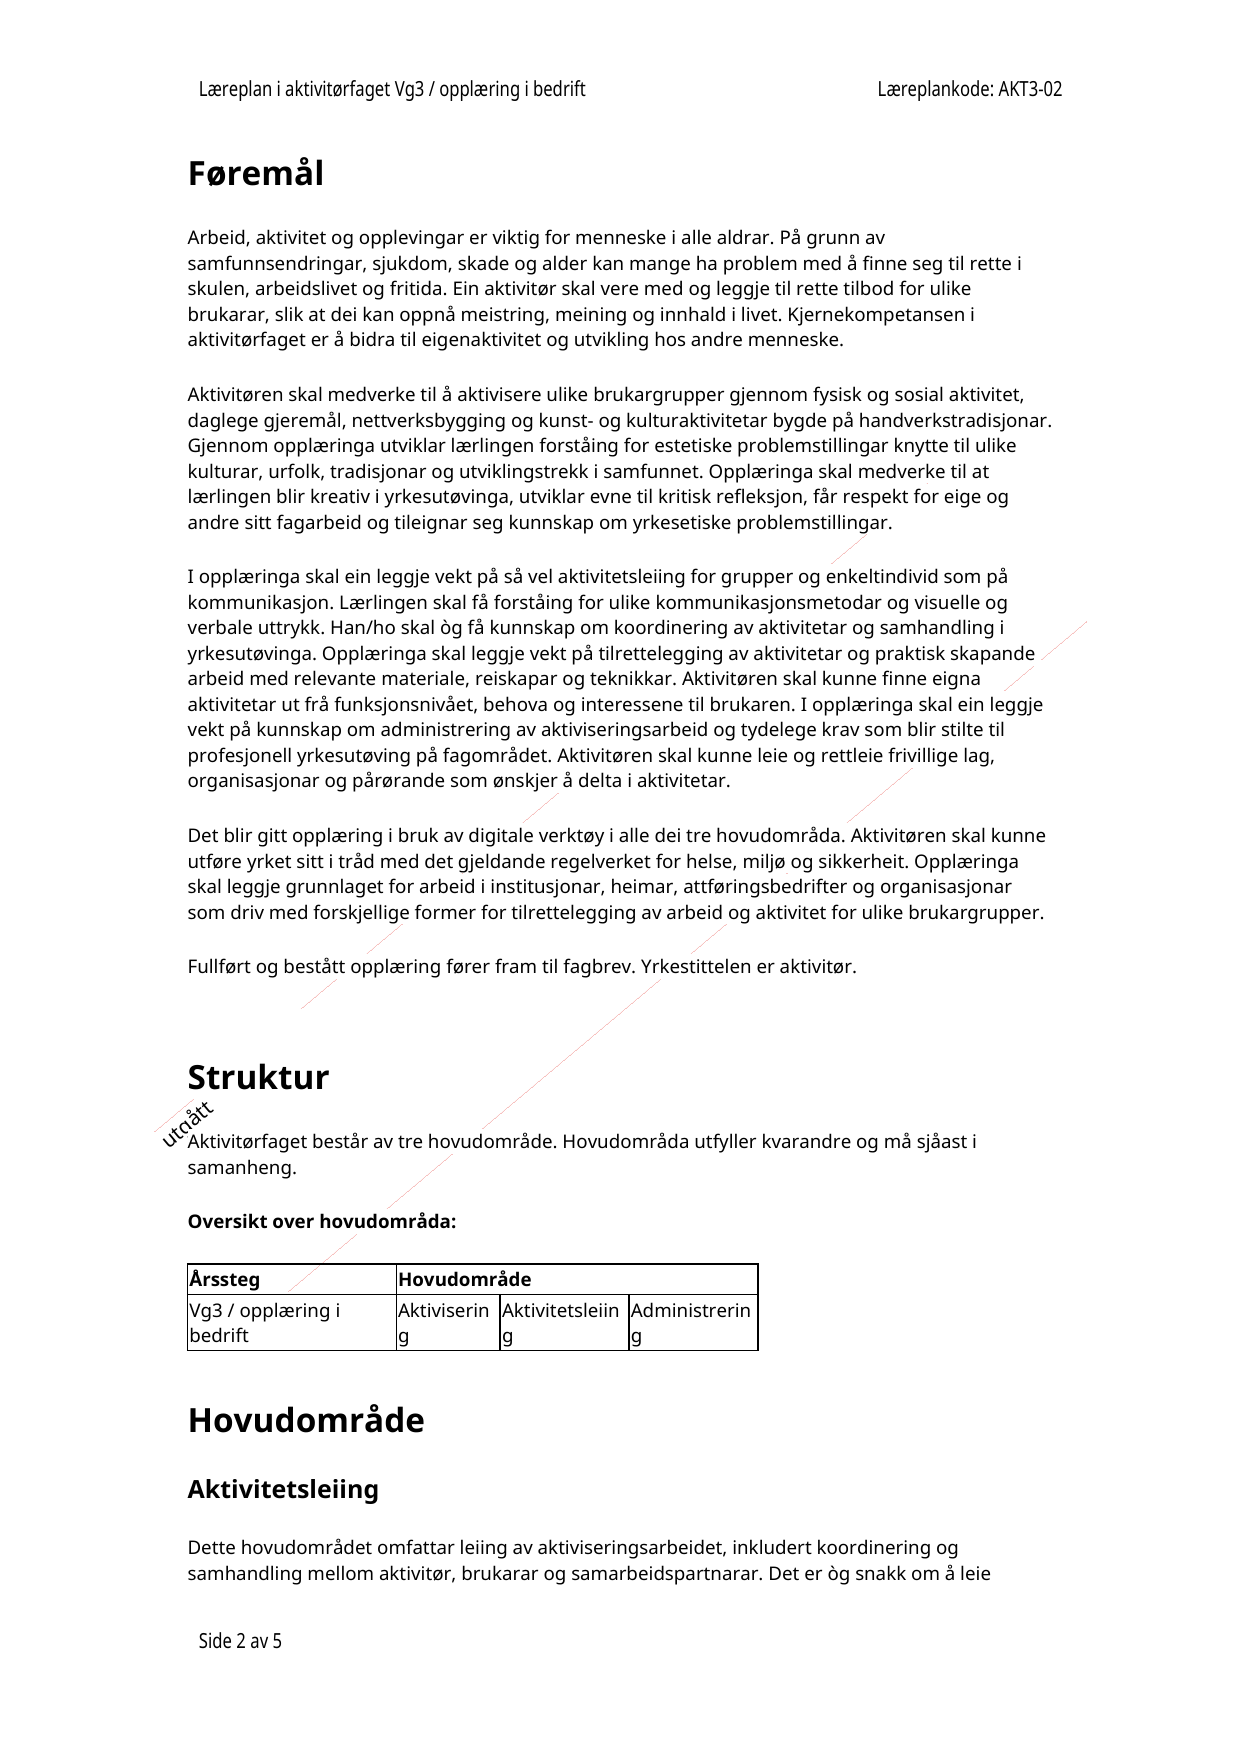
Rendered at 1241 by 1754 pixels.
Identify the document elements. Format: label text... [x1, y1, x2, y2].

subtitle Hovudområde [434, 1351, 1053, 1442]
text Arbeid, aktivitet og opplevingar er viktig for menneske i alle aldrar. På grunn av samfunnsendringar, sjukdom, skade og alder kan mange ha problem med å finne seg til rette i skulen, arbeidslivet og fritida. Ein aktivitør skal vere med og leggje til rette tilbod for ulike brukarar, slik at dei kan oppnå meistring, meining og innhald i livet. Kjernekompetansen i aktivitørfaget er å bidra til eigenaktivitet og utvikling hos andre menneske. [187, 224, 1053, 352]
text Oversikt over hovudområda: [456, 1209, 1053, 1234]
subtitle Føremål [333, 150, 1053, 195]
text I opplæringa skal ein leggje vekt på så vel aktivitetsleiing for grupper og enkeltindivid som på kommunikasjon. Lærlingen skal få forståing for ulike kommunikasjonsmetodar og visuelle og verbale uttrykk. Han/ho skal òg få kunnskap om koordinering av aktivitetar og samhandling i yrkesutøvinga. Opplæringa skal leggje vekt på tilrettelegging av aktivitetar og praktisk skapande arbeid med relevante materiale, reiskapar og teknikkar. Aktivitøren skal kunne finne eigna aktivitetar ut frå funksjonsnivået, behova og interessene til brukaren. I opplæringa skal ein leggje vekt på kunnskap om administrering av aktiviseringsarbeid og tydelege krav som blir stilte til profesjonell yrkesutøving på fagområdet. Aktivitøren skal kunne leie og rettleie frivillige lag, organisasjonar og pårørande som ønskjer å delta i aktivitetar. [884, 651, 1053, 793]
text Aktivitørfaget består av tre hovudområde. Hovudområda utfyller kvarandre og må sjåast i samanheng. [297, 1154, 450, 1179]
text Fullført og bestått opplæring fører fram til fagbrev. Yrkestittelen er aktivitør. [857, 954, 1053, 979]
subtitle Aktivitetsleiing [386, 1471, 1053, 1506]
subtitle Struktur [519, 1008, 1053, 1099]
subtitle Struktur [302, 1008, 624, 1099]
text Det blir gitt opplæring i bruk av digitale verktøy i alle dei tre hovudområda. Aktivitøren skal kunne utføre yrket sitt i tråd med det gjeldande regelverket for helse, miljø og sikkerheit. Opplæringa skal leggje grunnlaget for arbeid i institusjonar, heimar, attføringsbedrifter og organisasjonar som driv med forskjellige former for tilrettelegging av arbeid og aktivitet for ulike brukargrupper. [788, 822, 1053, 924]
text Aktivitørfaget består av tre hovudområde. Hovudområda utfyller kvarandre og må sjåast i samanheng. [424, 1128, 1053, 1179]
text Aktivitøren skal medverke til å aktivisere ulike brukargrupper gjennom fysisk og sosial aktivitet, daglege gjeremål, nettverksbygging og kunst- og kulturaktivitetar bygde på handverkstradisjonar. Gjennom opplæringa utviklar lærlingen forståing for estetiske problemstillingar knytte til ulike kulturar, urfolk, tradisjonar og utviklingstrekk i samfunnet. Opplæringa skal medverke til at lærlingen blir kreativ i yrkesutøvinga, utviklar evne til kritisk refleksjon, får respekt for eige og andre sitt fagarbeid og tileignar seg kunnskap om yrkesetiske problemstillingar. [187, 401, 1053, 534]
